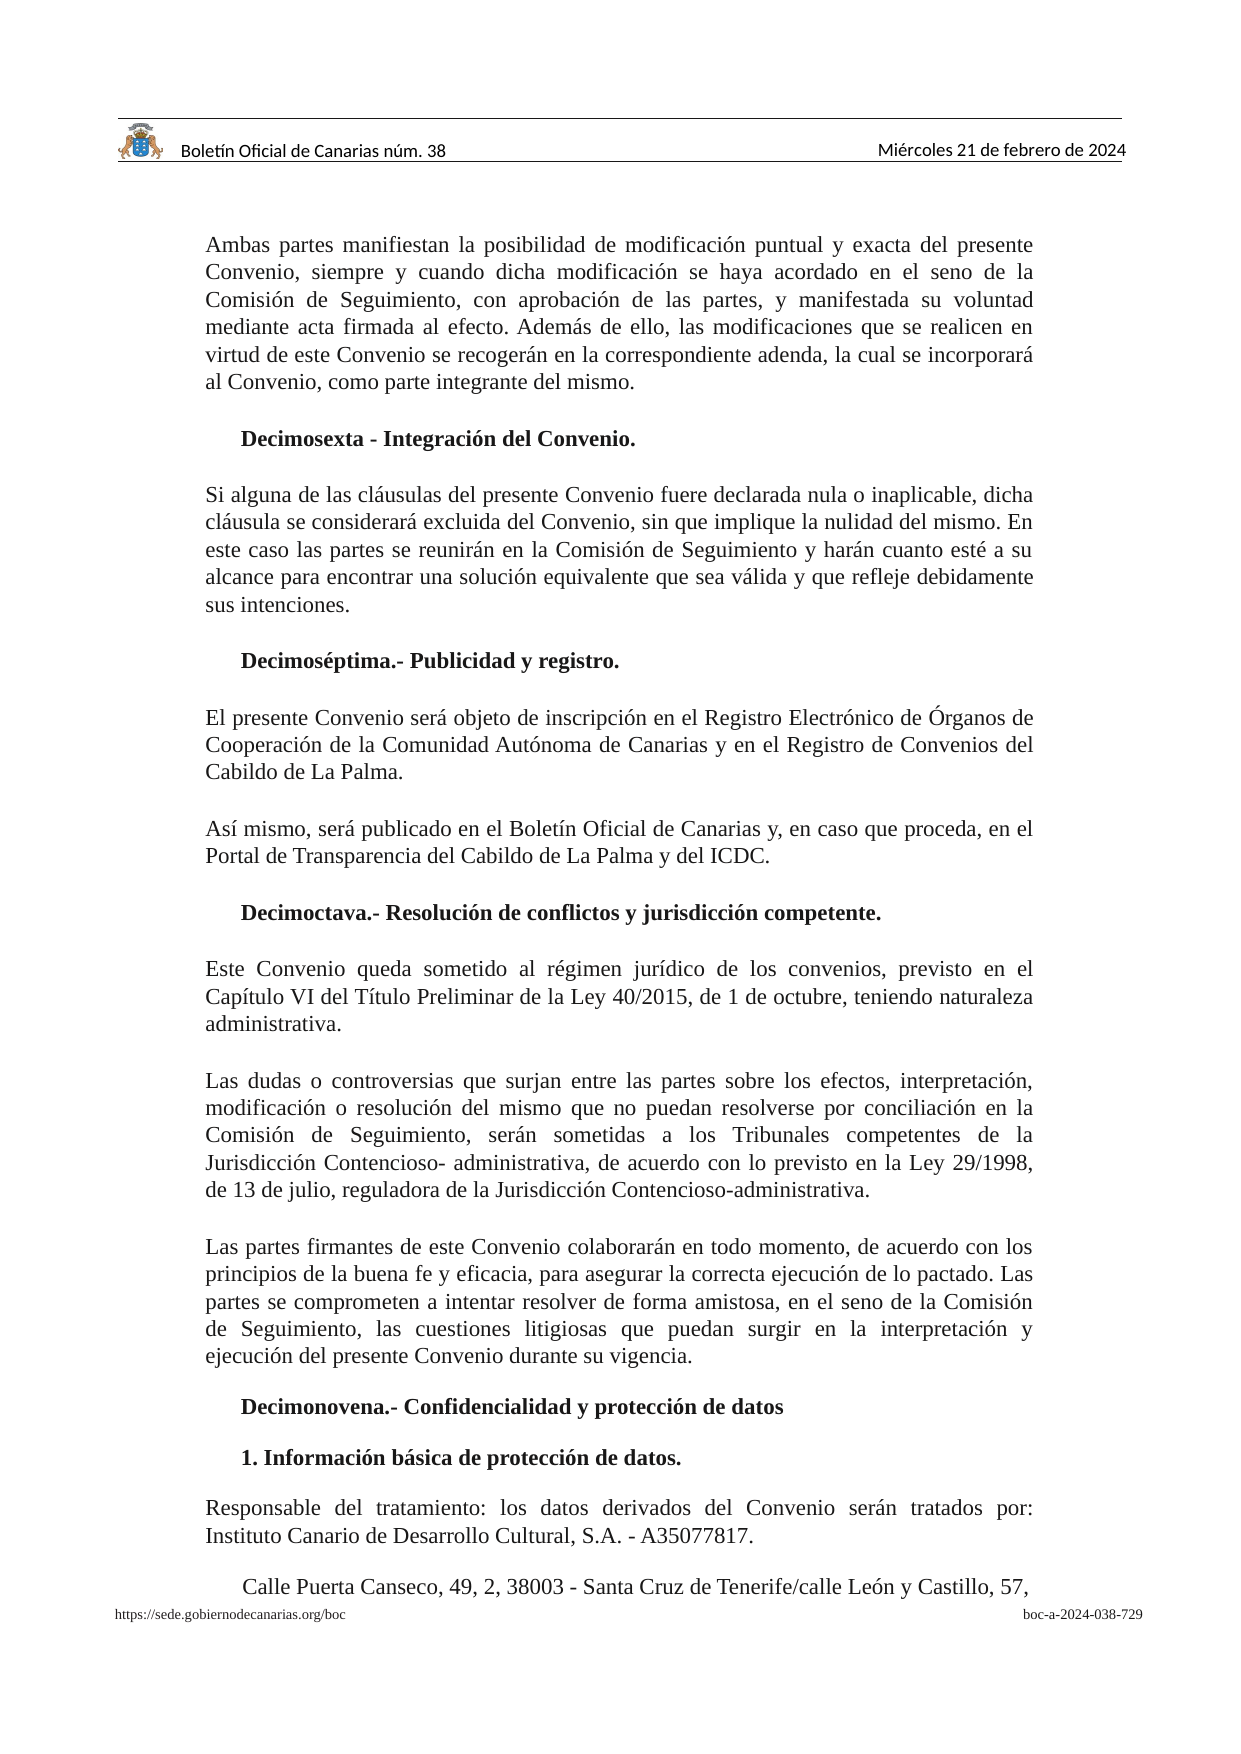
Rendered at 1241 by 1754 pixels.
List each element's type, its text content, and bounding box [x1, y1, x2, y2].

text Calle Puerta Canseco, 49, 2, 38003 - Santa Cruz de Tenerife/calle León y Castillo, 57, [242, 1573, 1035, 1599]
text Este Convenio queda sometido al régimen jurídico de los convenios, previsto en el Capítulo VI del Título Preliminar de la Ley 40/2015, de 1 de octubre, teniendo naturaleza administrativa. [205, 955, 1035, 1037]
text Decimoséptima.- Publicidad y registro. [241, 647, 1035, 673]
text Ambas partes manifiestan la posibilidad de modificación puntual y exacta del presente Convenio, siempre y cuando dicha modificación se haya acordado en el seno de la Comisión de Seguimiento, con aprobación de las partes, y manifestada su voluntad mediante acta firmada al efecto. Además de ello, las modificaciones que se realicen en virtud de este Convenio se recogerán en la correspondiente adenda, la cual se incorporará al Convenio, como parte integrante del mismo. [205, 231, 1035, 394]
text 1. Información básica de protección de datos. [241, 1444, 1035, 1470]
text Las partes firmantes de este Convenio colaborarán en todo momento, de acuerdo con los principios de la buena fe y eficacia, para asegurar la correcta ejecución de lo pactado. Las partes se comprometen a intentar resolver de forma amistosa, en el seno de la Comisión de Seguimiento, las cuestiones litigiosas que puedan surgir en la interpretación y ejecución del presente Convenio durante su vigencia. [205, 1233, 1035, 1369]
text Las dudas o controversias que surjan entre las partes sobre los efectos, interpretación, modificación o resolución del mismo que no puedan resolverse por conciliación en la Comisión de Seguimiento, serán sometidas a los Tribunales competentes de la Jurisdicción Contencioso- administrativa, de acuerdo con lo previsto en la Ley 29/1998, de 13 de julio, reguladora de la Jurisdicción Contencioso-administrativa. [205, 1067, 1035, 1203]
text Decimoctava.- Resolución de conflictos y jurisdicción competente. [241, 899, 1035, 925]
text Así mismo, será publicado en el Boletín Oficial de Canarias y, en caso que proceda, en el Portal de Transparencia del Cabildo de La Palma y del ICDC. [205, 815, 1035, 869]
text Decimonovena.- Confidencialidad y protección de datos [241, 1393, 1035, 1420]
text Responsable del tratamiento: los datos derivados del Convenio serán tratados por: Instituto Canario de Desarrollo Cultural, S.A. - A35077817. [205, 1494, 1035, 1548]
text El presente Convenio será objeto de inscripción en el Registro Electrónico de Órganos de Cooperación de la Comunidad Autónoma de Canarias y en el Registro de Convenios del Cabildo de La Palma. [205, 704, 1035, 785]
text Decimosexta - Integración del Convenio. [241, 424, 1035, 451]
text Si alguna de las cláusulas del presente Convenio fuere declarada nula o inaplicable, dicha cláusula se considerará excluida del Convenio, sin que implique la nulidad del mismo. En este caso las partes se reunirán en la Comisión de Seguimiento y harán cuanto esté a su alcance para encontrar una solución equivalente que sea válida y que refleje debidamente sus intenciones. [205, 481, 1035, 617]
